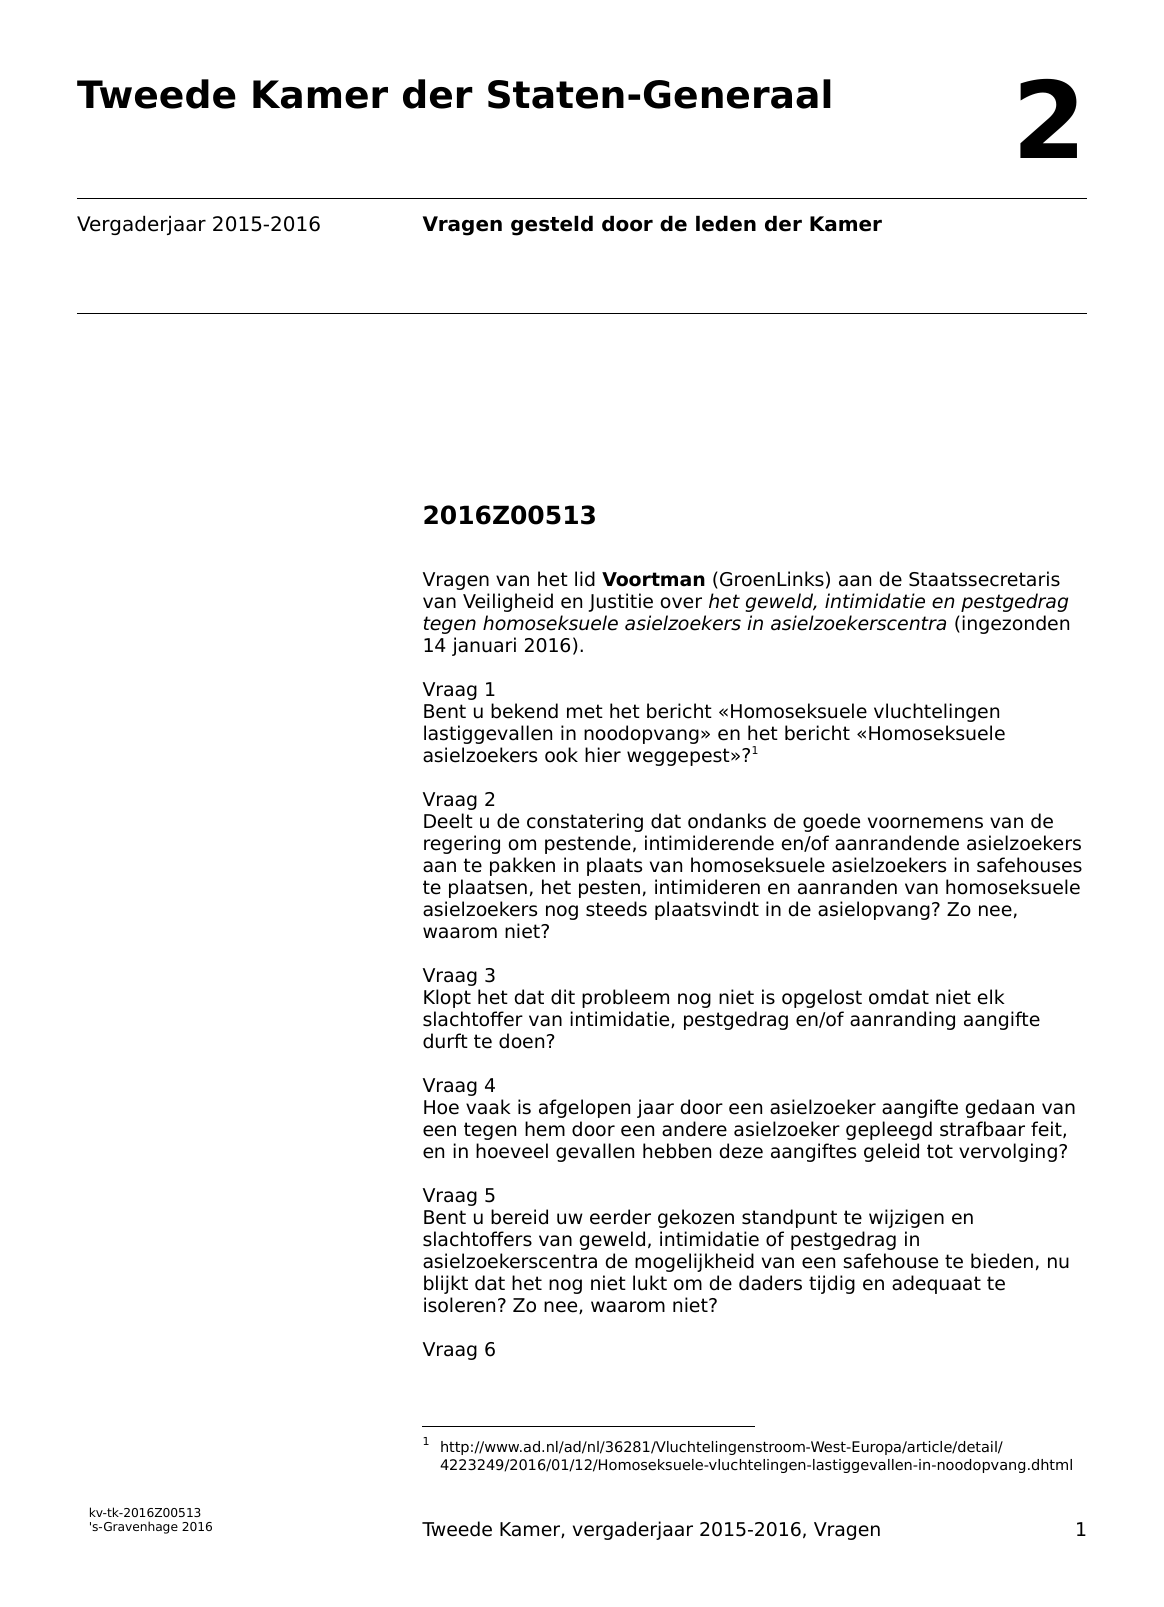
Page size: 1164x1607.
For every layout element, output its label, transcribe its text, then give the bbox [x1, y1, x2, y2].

table_header Tweede Kamer der Staten-Generaal [77, 59, 886, 198]
table_cell Vragen gesteld door de leden der Kamer [422, 199, 1087, 313]
text Klopt het dat dit probleem nog niet is opgelost omdat niet elk slachtoffer van intimidatie, pestgedrag en/of aanranding aangifte durft te doen? [422, 987, 1087, 1053]
text Vraag 4 [422, 1075, 1087, 1097]
text Deelt u de constatering dat ondanks de goede voornemens van de regering om pestende, intimiderende en/of aanrandende asielzoekers aan te pakken in plaats van homoseksuele asielzoekers in safehouses te plaatsen, het pesten, intimideren en aanranden van homoseksuele asielzoekers nog steeds plaatsvindt in de asielopvang? Zo nee, waarom niet? [422, 811, 1087, 943]
text kv-tk-2016Z00513 [88, 1506, 323, 1520]
table_cell Vergaderjaar 2015-2016 [77, 199, 422, 313]
text Vraag 6 [422, 1339, 1087, 1361]
text Vraag 5 [422, 1185, 1087, 1207]
text Hoe vaak is afgelopen jaar door een asielzoeker aangifte gedaan van een tegen hem door een andere asielzoeker gepleegd strafbaar feit, en in hoeveel gevallen hebben deze aangiftes geleid tot vervolging? [422, 1097, 1087, 1163]
text http://www.ad.nl/ad/nl/36281/Vluchtelingenstroom-West-Europa/article/detail/4223249/2016/01/12/Homoseksuele-vluchtelingen-lastiggevallen-in-noodopvang.dhtml [422, 1435, 1087, 1474]
text Vragen van het lid Voortman (GroenLinks) aan de Staatssecretaris van Veiligheid en Justitie over het geweld, intimidatie en pestgedrag tegen homoseksuele asielzoekers in asielzoekerscentra (ingezonden 14 januari 2016). [422, 569, 1087, 657]
text 's-Gravenhage 2016 [88, 1520, 323, 1534]
text Vraag 2 [422, 789, 1087, 811]
text Vraag 3 [422, 965, 1087, 987]
table_header 2 [886, 59, 1087, 198]
text Bent u bekend met het bericht «Homoseksuele vluchtelingen lastiggevallen in noodopvang» en het bericht «Homoseksuele asielzoekers ook hier weggepest»? [422, 701, 1087, 767]
text Vraag 1 [422, 679, 1087, 701]
text Bent u bereid uw eerder gekozen standpunt te wijzigen en slachtoffers van geweld, intimidatie of pestgedrag in asielzoekerscentra de mogelijkheid van een safehouse te bieden, nu blijkt dat het nog niet lukt om de daders tijdig en adequaat te isoleren? Zo nee, waarom niet? [422, 1207, 1087, 1317]
text 2016Z00513 [422, 501, 1087, 531]
